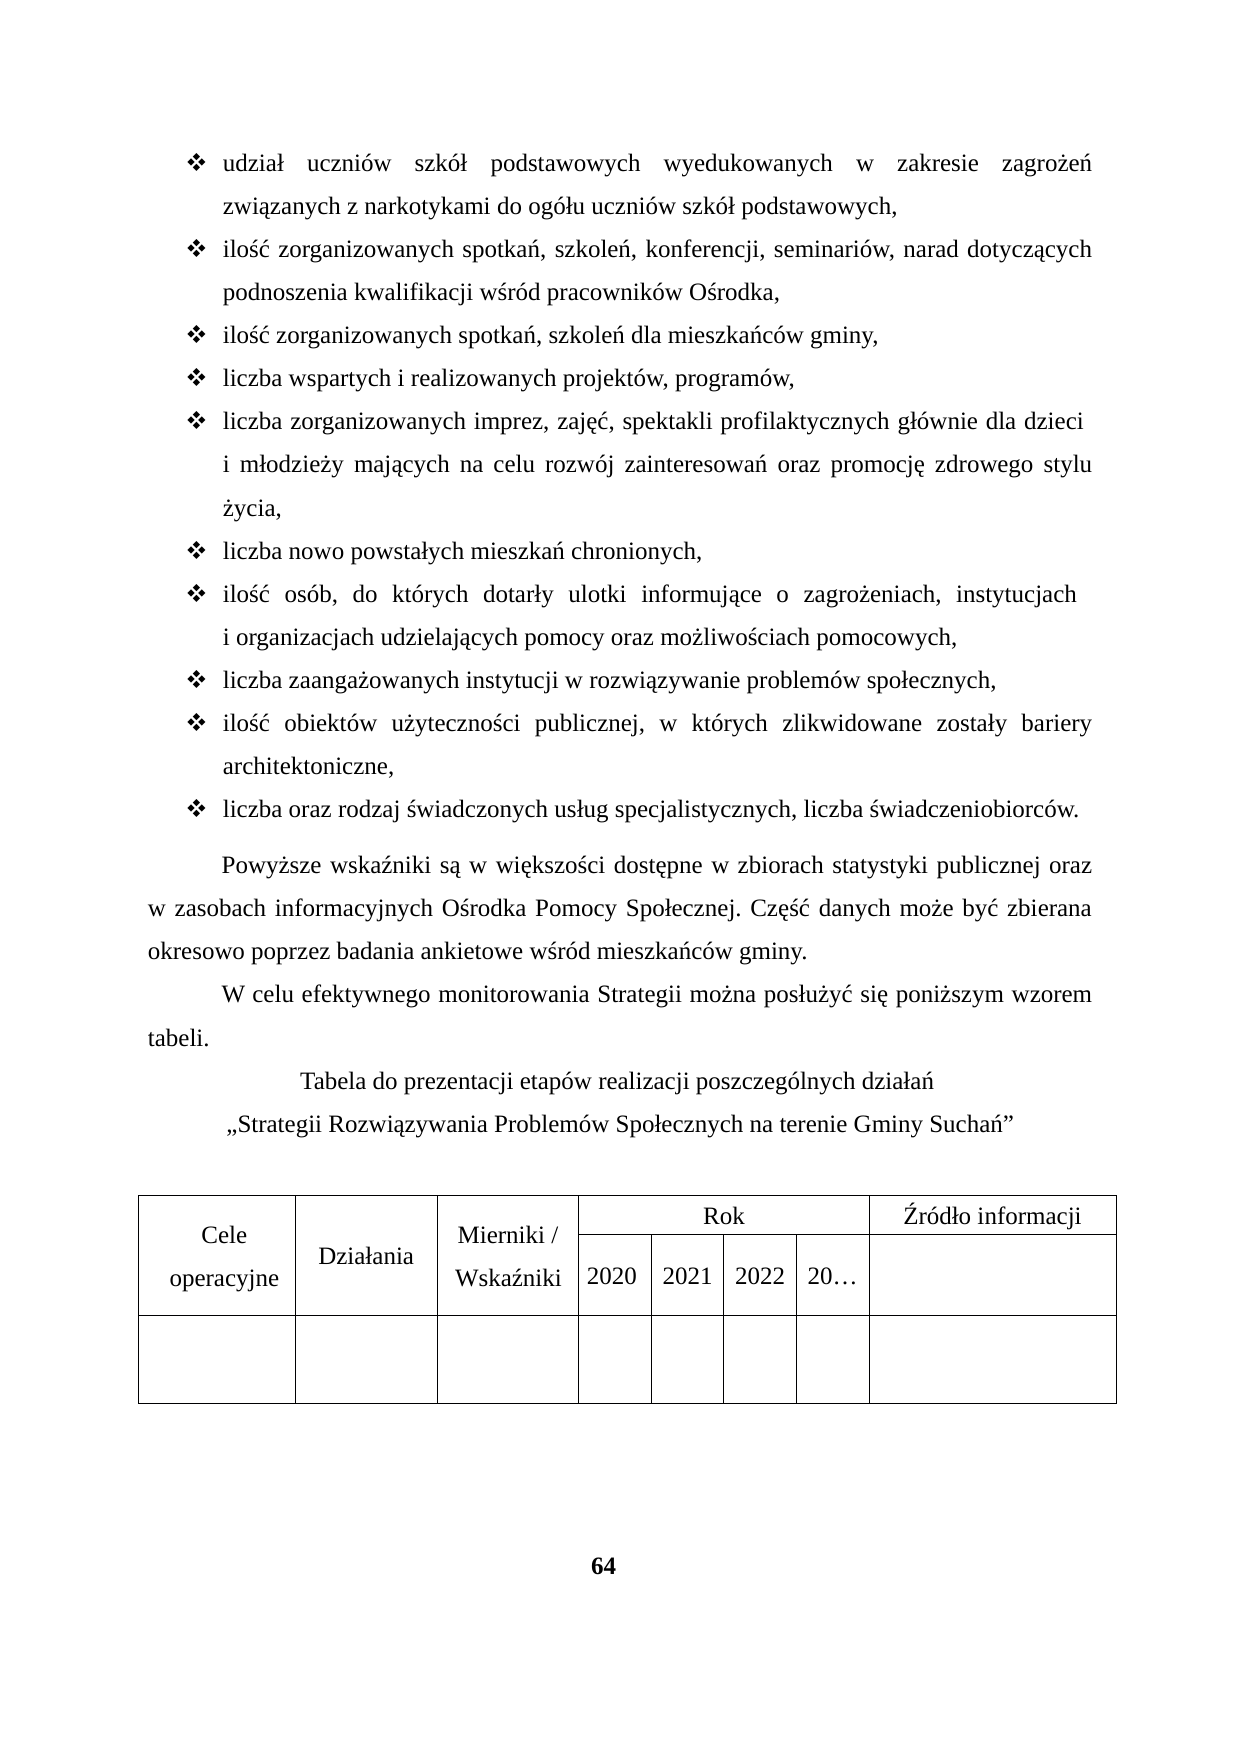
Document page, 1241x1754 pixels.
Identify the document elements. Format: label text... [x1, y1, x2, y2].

list ilość obiektów użyteczności publicznej, w których zlikwidowane zostały bariery architektoniczne, [185, 708, 1093, 780]
table_cell [139, 1316, 295, 1403]
table_cell 2022 [724, 1235, 796, 1315]
table_cell [870, 1316, 1116, 1403]
list liczba oraz rodzaj świadczonych usług specjalistycznych, liczba świadczeniobiorców. [185, 794, 1093, 823]
table_cell [724, 1316, 796, 1403]
text W celu efektywnego monitorowania Strategii można posłużyć się poniższym wzorem tabeli. [148, 979, 1093, 1051]
list liczba wspartych i realizowanych projektów, programów, [185, 363, 1093, 392]
list ilość zorganizowanych spotkań, szkoleń, konferencji, seminariów, narad dotyczących podnoszenia kwalifikacji wśród pracowników Ośrodka, [185, 234, 1093, 306]
table_header Rok [579, 1196, 869, 1234]
table_cell [652, 1316, 723, 1403]
list liczba zorganizowanych imprez, zajęć, spektakli profilaktycznych głównie dla dzieci i młodzieży mających na celu rozwój zainteresowań oraz promocję zdrowego stylu życia, [185, 406, 1093, 521]
list udział uczniów szkół podstawowych wyedukowanych w zakresie zagrożeń związanych z narkotykami do ogółu uczniów szkół podstawowych, [185, 148, 1093, 219]
table_cell [870, 1235, 1116, 1315]
list liczba zaangażowanych instytucji w rozwiązywanie problemów społecznych, [185, 665, 1093, 694]
table_header Źródło informacji [870, 1196, 1116, 1234]
table_cell 20… [797, 1235, 869, 1315]
table_cell 2020 [579, 1235, 651, 1315]
table_header Cele operacyjne [139, 1196, 295, 1315]
list liczba nowo powstałych mieszkań chronionych, [185, 536, 1093, 564]
text Tabela do prezentacji etapów realizacji poszczególnych działań „Strategii Rozwiązywania Problemów Społecznych na terenie Gminy Suchań” [148, 1066, 1093, 1138]
table_cell [579, 1316, 651, 1403]
table_cell [797, 1316, 869, 1403]
text 64 [148, 1551, 1093, 1580]
table_cell [296, 1316, 437, 1403]
list ilość osób, do których dotarły ulotki informujące o zagrożeniach, instytucjach i organizacjach udzielających pomocy oraz możliwościach pomocowych, [185, 579, 1093, 651]
table_header Mierniki / Wskaźniki [438, 1196, 578, 1315]
table_header Działania [296, 1196, 437, 1315]
text Powyższe wskaźniki są w większości dostępne w zbiorach statystyki publicznej oraz w zasobach informacyjnych Ośrodka Pomocy Społecznej. Część danych może być zbierana okresowo poprzez badania ankietowe wśród mieszkańców gminy. [148, 850, 1093, 965]
table_cell [438, 1316, 578, 1403]
list ilość zorganizowanych spotkań, szkoleń dla mieszkańców gminy, [185, 320, 1093, 349]
table_cell 2021 [652, 1235, 723, 1315]
